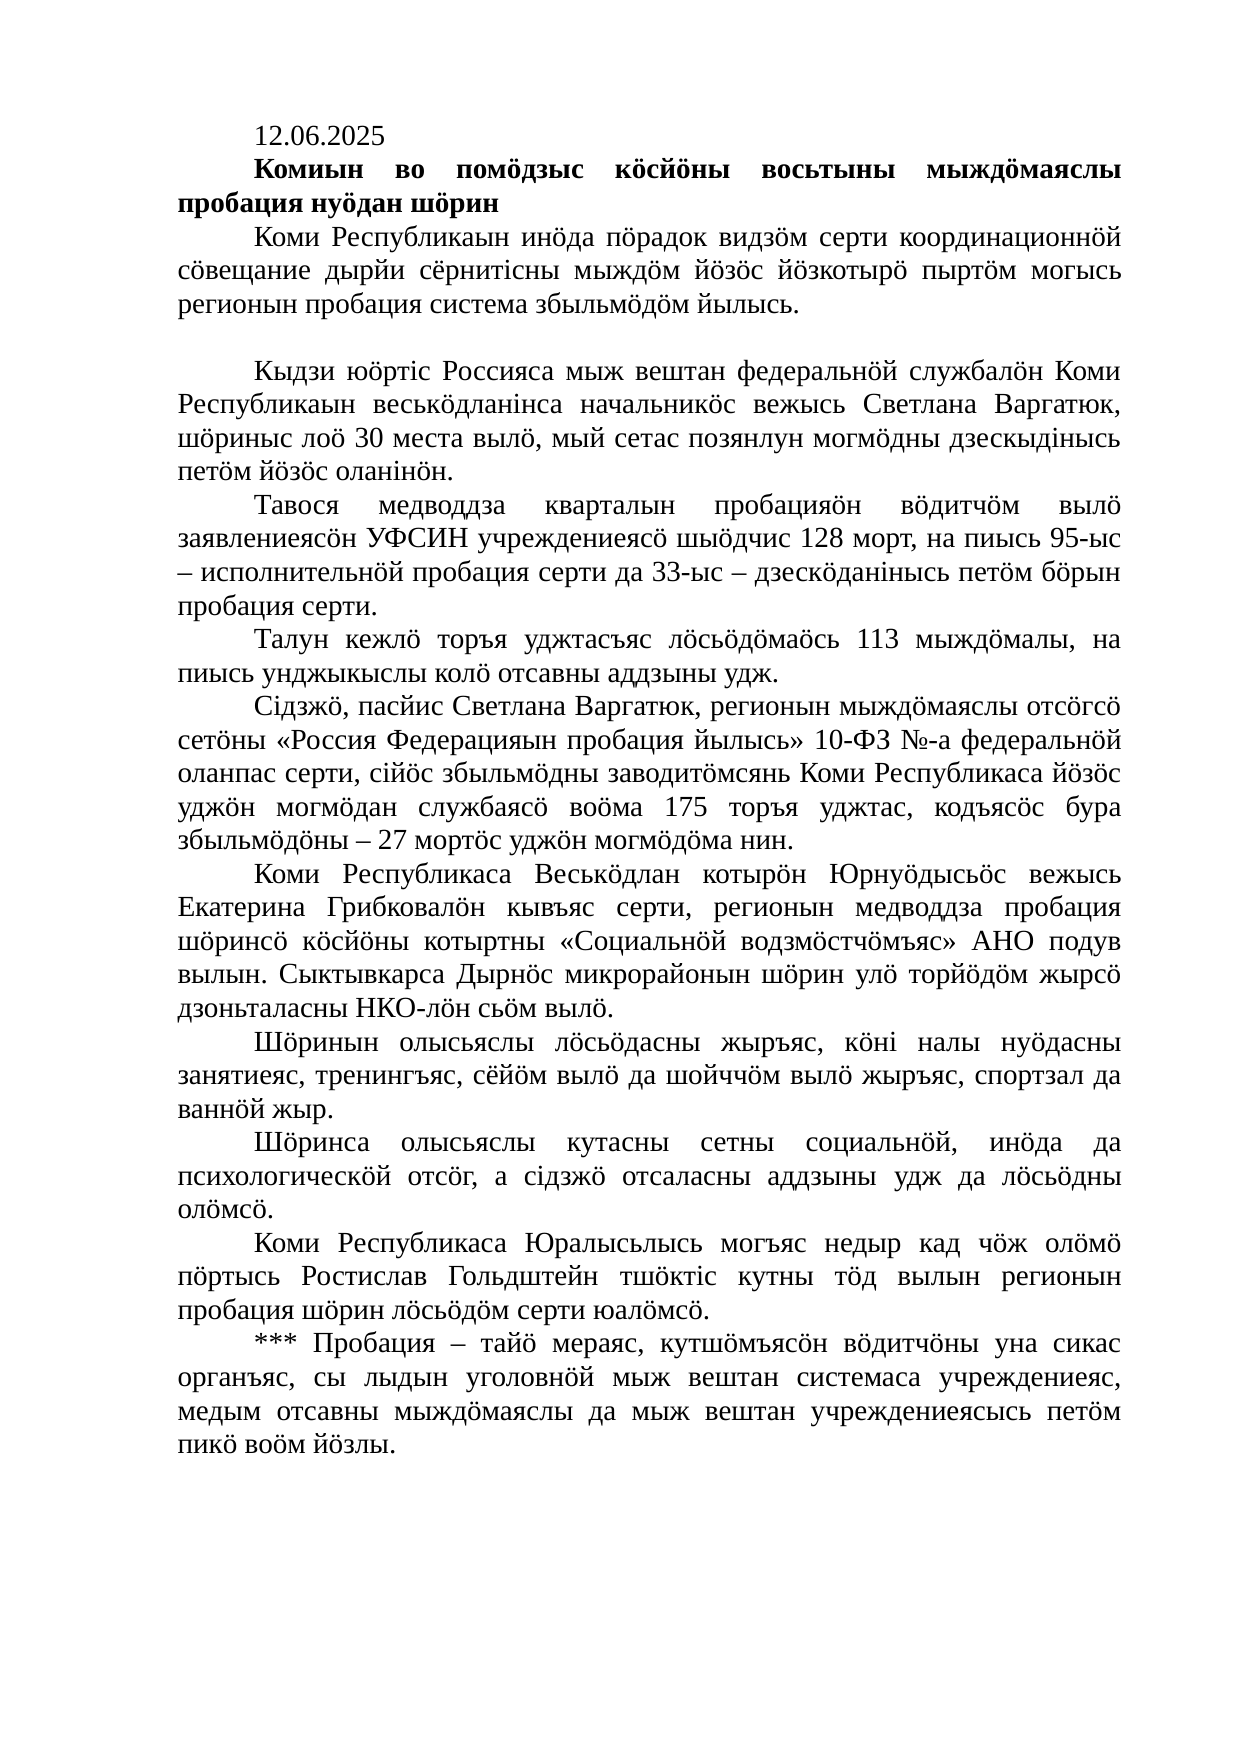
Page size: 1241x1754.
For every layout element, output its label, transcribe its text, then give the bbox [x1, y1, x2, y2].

text Коми Республикаса Веськӧдлан котырӧн Юрнуӧдысьӧс вежысь Екатерина Грибковалӧн кывъяс серти, регионын медводдза пробация шӧринсӧ кӧсйӧны котыртны «Социальнӧй водзмӧстчӧмъяс» АНО подув вылын. Сыктывкарса Дырнӧс микрорайонын шӧрин улӧ торйӧдӧм жырсӧ дзоньталасны НКО-лӧн сьӧм вылӧ. [177, 856, 1122, 1024]
subtitle 12.06.2025 [177, 118, 1122, 152]
text Сідзжӧ, пасйис Светлана Варгатюк, регионын мыждӧмаяслы отсӧгсӧ сетӧны «Россия Федерацияын пробация йылысь» 10-ФЗ №-а федеральнӧй оланпас серти, сійӧс збыльмӧдны заводитӧмсянь Коми Республикаса йӧзӧс уджӧн могмӧдан службаясӧ воӧма 175 торъя уджтас, кодъясӧс бура збыльмӧдӧны – 27 мортӧс уджӧн могмӧдӧма нин. [177, 688, 1122, 856]
text Кыдзи юӧртіс Россияса мыж вештан федеральнӧй службалӧн Коми Республикаын веськӧдланінса начальникӧс вежысь Светлана Варгатюк, шӧриныс лоӧ 30 места вылӧ, мый сетас позянлун могмӧдны дзескыдінысь петӧм йӧзӧс оланінӧн. [177, 353, 1122, 487]
text Коми Республикаын инӧда пӧрадок видзӧм серти координационнӧй сӧвещание дырйи сёрнитісны мыждӧм йӧзӧс йӧзкотырӧ пыртӧм могысь регионын пробация система збыльмӧдӧм йылысь. [177, 219, 1122, 319]
subtitle Комиын во помӧдзыс кӧсйӧны восьтыны мыждӧмаяслы пробация нуӧдан шӧрин [177, 152, 1122, 219]
text Шӧринын олысьяслы лӧсьӧдасны жыръяс, кӧні налы нуӧдасны занятиеяс, тренингъяс, сёйӧм вылӧ да шойччӧм вылӧ жыръяс, спортзал да ваннӧй жыр. [177, 1024, 1122, 1124]
text *** Пробация – тайӧ мераяс, кутшӧмъясӧн вӧдитчӧны уна сикас органъяс, сы лыдын уголовнӧй мыж вештан системаса учреждениеяс, медым отсавны мыждӧмаяслы да мыж вештан учреждениеясысь петӧм пикӧ воӧм йӧзлы. [177, 1326, 1122, 1460]
text Коми Республикаса Юралысьлысь могъяс недыр кад чӧж олӧмӧ пӧртысь Ростислав Гольдштейн тшӧктіс кутны тӧд вылын регионын пробация шӧрин лӧсьӧдӧм серти юалӧмсӧ. [177, 1225, 1122, 1326]
text Тавося медводдза кварталын пробацияӧн вӧдитчӧм вылӧ заявлениеясӧн УФСИН учреждениеясӧ шыӧдчис 128 морт, на пиысь 95-ыс – исполнительнӧй пробация серти да 33-ыс – дзескӧданінысь петӧм бӧрын пробация серти. [177, 487, 1122, 621]
text Шӧринса олысьяслы кутасны сетны социальнӧй, инӧда да психологическӧй отсӧг, а сідзжӧ отсаласны аддзыны удж да лӧсьӧдны олӧмсӧ. [177, 1124, 1122, 1225]
text Талун кежлӧ торъя уджтасъяс лӧсьӧдӧмаӧсь 113 мыждӧмалы, на пиысь унджыкыслы колӧ отсавны аддзыны удж. [177, 621, 1122, 688]
